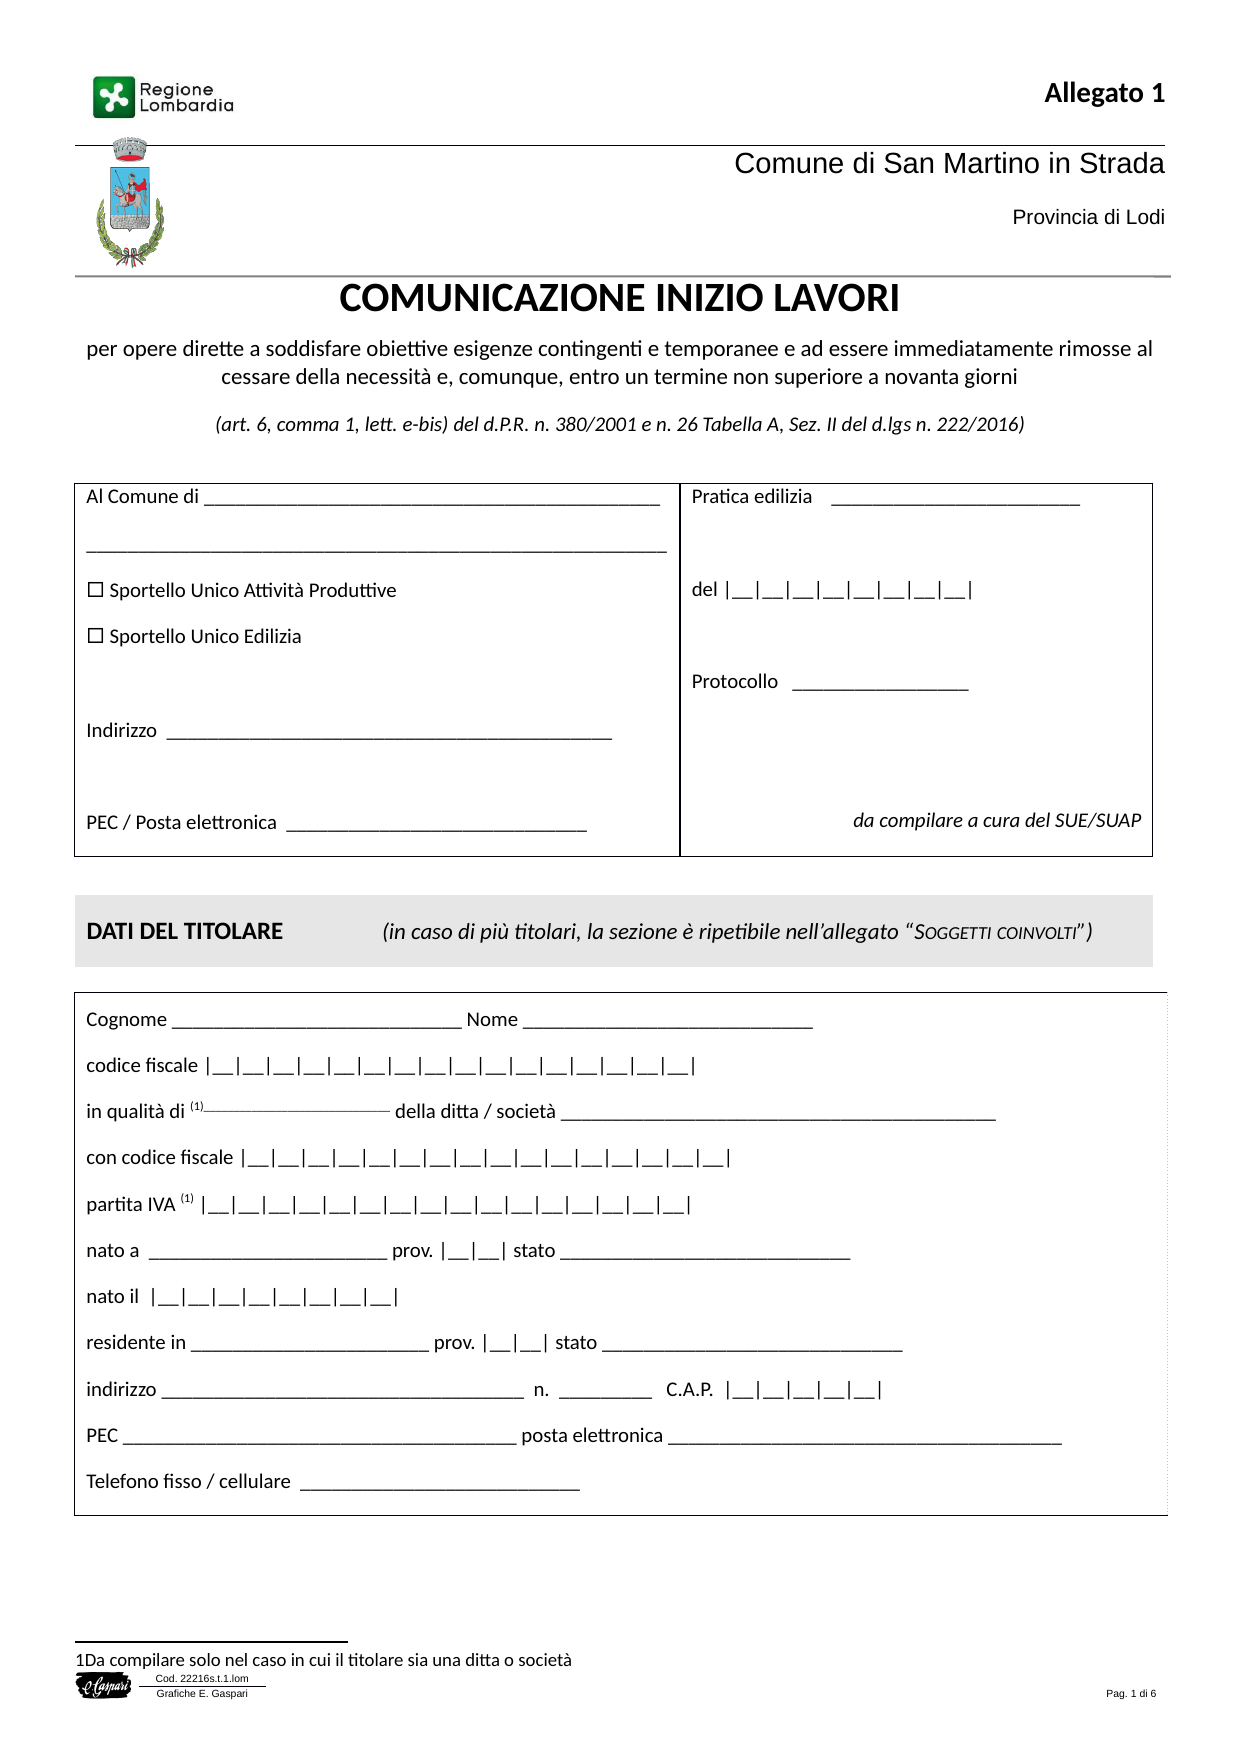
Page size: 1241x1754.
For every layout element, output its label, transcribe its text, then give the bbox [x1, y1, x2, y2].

picture [79, 63, 246, 131]
picture [75, 1671, 131, 1699]
subtitle per opere dirette a soddisfare obiettive esigenze contingenti e temporanee e ad essere immediatamente rimosse al cessare della necessità e, comunque, entro un termine non superiore a novanta giorni [75, 334, 1165, 390]
title COMUNICAZIONE INIZIO LAVORI [75, 278, 1165, 321]
table_header [64, 1562, 1182, 1608]
table_header DATI DEL TITOLARE (in caso di più titolari, la sezione è ripetibile nell’allegato “Soggetti coinvolti”) [75, 895, 1153, 967]
text Comune di San Martino in Strada [181, 146, 1165, 179]
text Provincia di Lodi [181, 205, 1165, 229]
text (art. 6, comma 1, lett. e-bis) del d.P.R. n. 380/2001 e n. 26 Tabella A, Sez. II del d.lgs n. 222/2016) [75, 411, 1165, 436]
table_header Pratica edilizia ________________________ del |__|__|__|__|__|__|__|__| Protocollo _________________ da compilare a cura del SUE/SUAP [681, 484, 1152, 856]
table_header Cognome ____________________________ Nome ____________________________ codice fiscale |__|__|__|__|__|__|__|__|__|__|__|__|__|__|__|__| in qualità di ()_______________________________ della ditta / società __________________________________________ con codice fiscale |__|__|__|__|__|__|__|__|__|__|__|__|__|__|__|__| partita IVA (1) |__|__|__|__|__|__|__|__|__|__|__|__|__|__|__|__| nato a _______________________ prov. |__|__| stato ____________________________ nato il |__|__|__|__|__|__|__|__| residente in _______________________ prov. |__|__| stato _____________________________ indirizzo ___________________________________ n. _________ C.A.P. |__|__|__|__|__| PEC ______________________________________ posta elettronica ______________________________________ Telefono fisso / cellulare ___________________________ [75, 993, 1167, 1514]
table_cell  Sportello Unico Attività Produttive  Sportello Unico Edilizia [75, 576, 429, 669]
picture [79, 137, 181, 268]
table_cell Indirizzo ___________________________________________ PEC / Posta elettronica _____________________________ [75, 670, 679, 856]
title [75, 271, 1165, 275]
table_cell [429, 576, 679, 669]
table_header Al Comune di ____________________________________________ ________________________________________________________ [75, 484, 679, 576]
